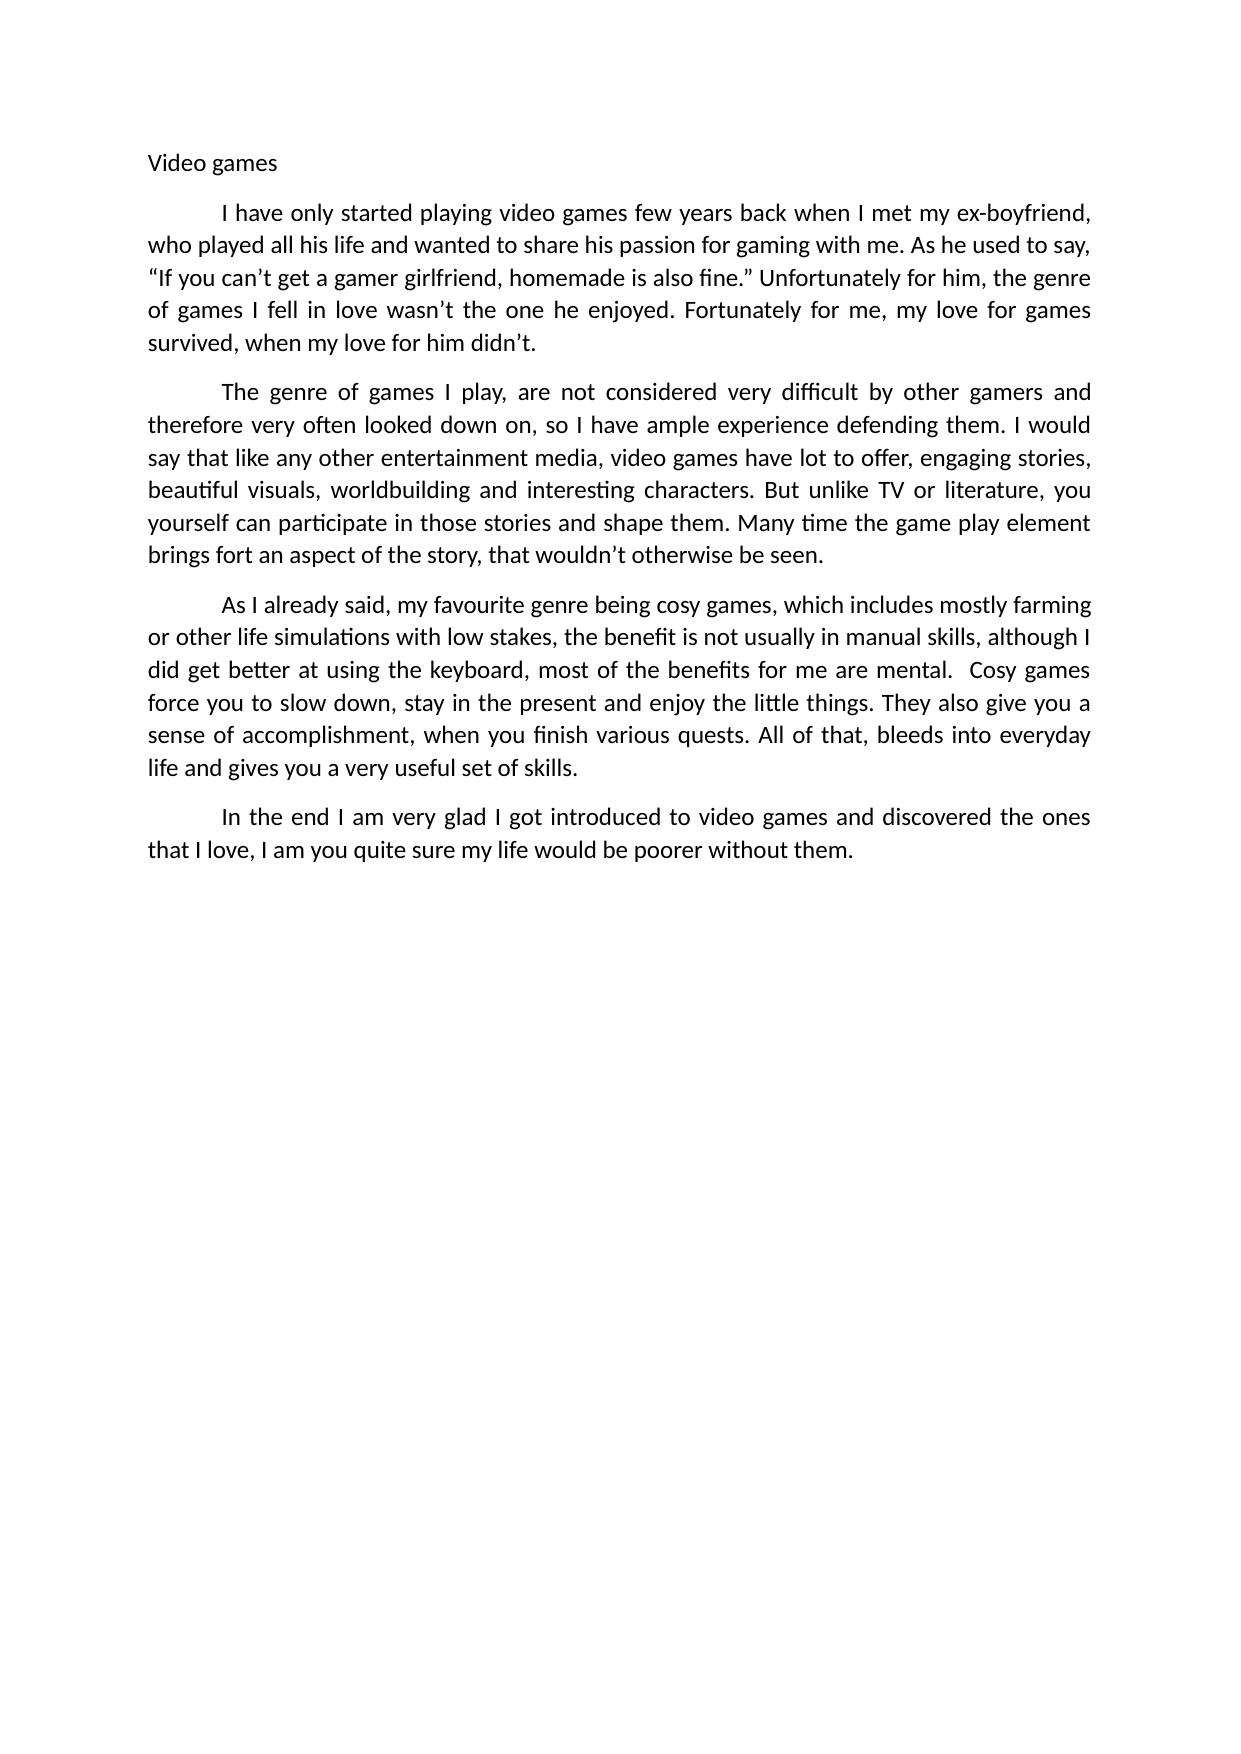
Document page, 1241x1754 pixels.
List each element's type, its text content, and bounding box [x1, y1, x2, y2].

text As I already said, my favourite genre being cosy games, which includes mostly farming or other life simulations with low stakes, the benefit is not usually in manual skills, although I did get better at using the keyboard, most of the benefits for me are mental. Cosy games force you to slow down, stay in the present and enjoy the little things. They also give you a sense of accomplishment, when you finish various quests. All of that, bleeds into everyday life and gives you a very useful set of skills. [148, 589, 1093, 782]
text The genre of games I play, are not considered very difficult by other gamers and therefore very often looked down on, so I have ample experience defending them. I would say that like any other entertainment media, video games have lot to offer, engaging stories, beautiful visuals, worldbuilding and interesting characters. But unlike TV or literature, you yourself can participate in those stories and shape them. Many time the game play element brings fort an aspect of the story, that wouldn’t otherwise be seen. [148, 377, 1093, 570]
text In the end I am very glad I got introduced to video games and discovered the ones that I love, I am you quite sure my life would be poorer without them. [148, 801, 1093, 864]
text I have only started playing video games few years back when I met my ex-boyfriend, who played all his life and wanted to share his passion for gaming with me. As he used to say, “If you can’t get a gamer girlfriend, homemade is also fine.” Unfortunately for him, the genre of games I fell in love wasn’t the one he enjoyed. Fortunately for me, my love for games survived, when my love for him didn’t. [148, 197, 1093, 358]
text Video games [148, 148, 1093, 178]
